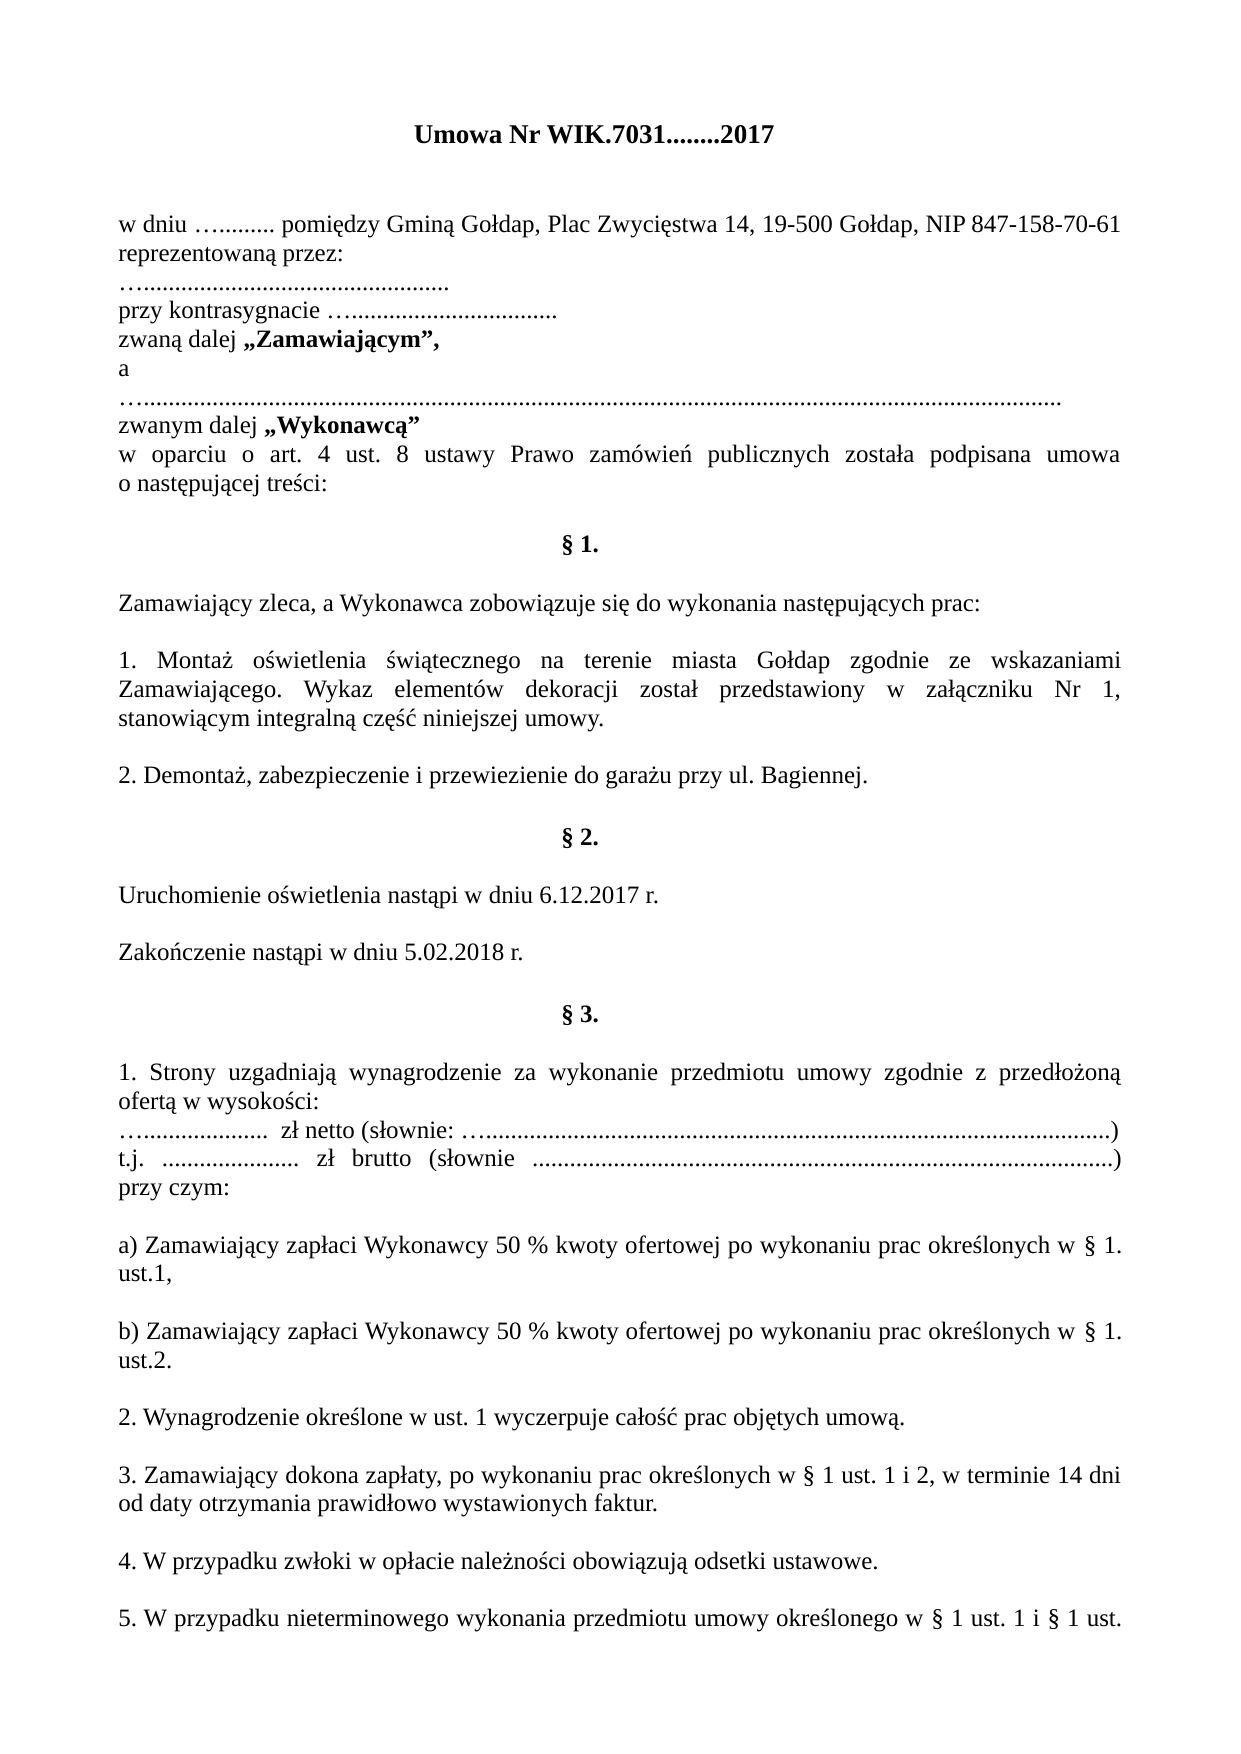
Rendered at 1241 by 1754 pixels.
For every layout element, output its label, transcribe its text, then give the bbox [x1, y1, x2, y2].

text 3. Zamawiający dokona zapłaty, po wykonaniu prac określonych w § 1 ust. 1 i 2, w terminie 14 dni od daty otrzymania prawidłowo wystawionych faktur. [118, 1460, 1122, 1517]
text a [118, 353, 1122, 382]
text ….................... zł netto (słownie: …....................................................................................................) [118, 1115, 1122, 1143]
text § 2. [118, 818, 1122, 851]
text przy kontrasygnacie …................................. [118, 295, 1122, 324]
text § 1. [118, 525, 1122, 559]
text w dniu …......... pomiędzy Gminą Gołdap, Plac Zwycięstwa 14, 19-500 Gołdap, NIP 847-158-70-61 reprezentowaną przez: [118, 209, 1122, 267]
text t.j. ...................... zł brutto (słownie .............................................................................................) przy czym: [118, 1143, 1122, 1201]
text Zamawiający zleca, a Wykonawca zobowiązuje się do wykonania następujących prac: [118, 588, 1122, 616]
text zwaną dalej „Zamawiającym”, [118, 324, 1122, 353]
text 4. W przypadku zwłoki w opłacie należności obowiązują odsetki ustawowe. [118, 1546, 1122, 1575]
text b) Zamawiający zapłaci Wykonawcy 50 % kwoty ofertowej po wykonaniu prac określonych w § 1. ust.2. [118, 1316, 1122, 1373]
text Uruchomienie oświetlenia nastąpi w dniu 6.12.2017 r. [118, 880, 1122, 909]
text 1. Strony uzgadniają wynagrodzenie za wykonanie przedmiotu umowy zgodnie z przedłożoną ofertą w wysokości: [118, 1057, 1122, 1115]
text zwanym dalej „Wykonawcą” [118, 410, 1122, 439]
text Zakończenie nastąpi w dniu 5.02.2018 r. [118, 937, 1122, 966]
text …................................................. [118, 267, 1122, 295]
text w oparciu o art. 4 ust. 8 ustawy Prawo zamówień publicznych została podpisana umowa o następującej treści: [118, 439, 1122, 497]
text 5. W przypadku nieterminowego wykonania przedmiotu umowy określonego w § 1 ust. 1 i § 1 ust. [118, 1603, 1122, 1632]
text 2. Demontaż, zabezpieczenie i przewiezienie do garażu przy ul. Bagiennej. [118, 760, 1122, 789]
text …................................................................................................................................................... [118, 382, 1122, 410]
text 2. Wynagrodzenie określone w ust. 1 wyczerpuje całość prac objętych umową. [118, 1402, 1122, 1431]
text Umowa Nr WIK.7031........2017 [118, 118, 1122, 149]
text § 3. [118, 995, 1122, 1028]
text 1. Montaż oświetlenia świątecznego na terenie miasta Gołdap zgodnie ze wskazaniami Zamawiającego. Wykaz elementów dekoracji został przedstawiony w załączniku Nr 1, stanowiącym integralną część niniejszej umowy. [118, 645, 1122, 731]
text a) Zamawiający zapłaci Wykonawcy 50 % kwoty ofertowej po wykonaniu prac określonych w § 1. ust.1, [118, 1230, 1122, 1287]
